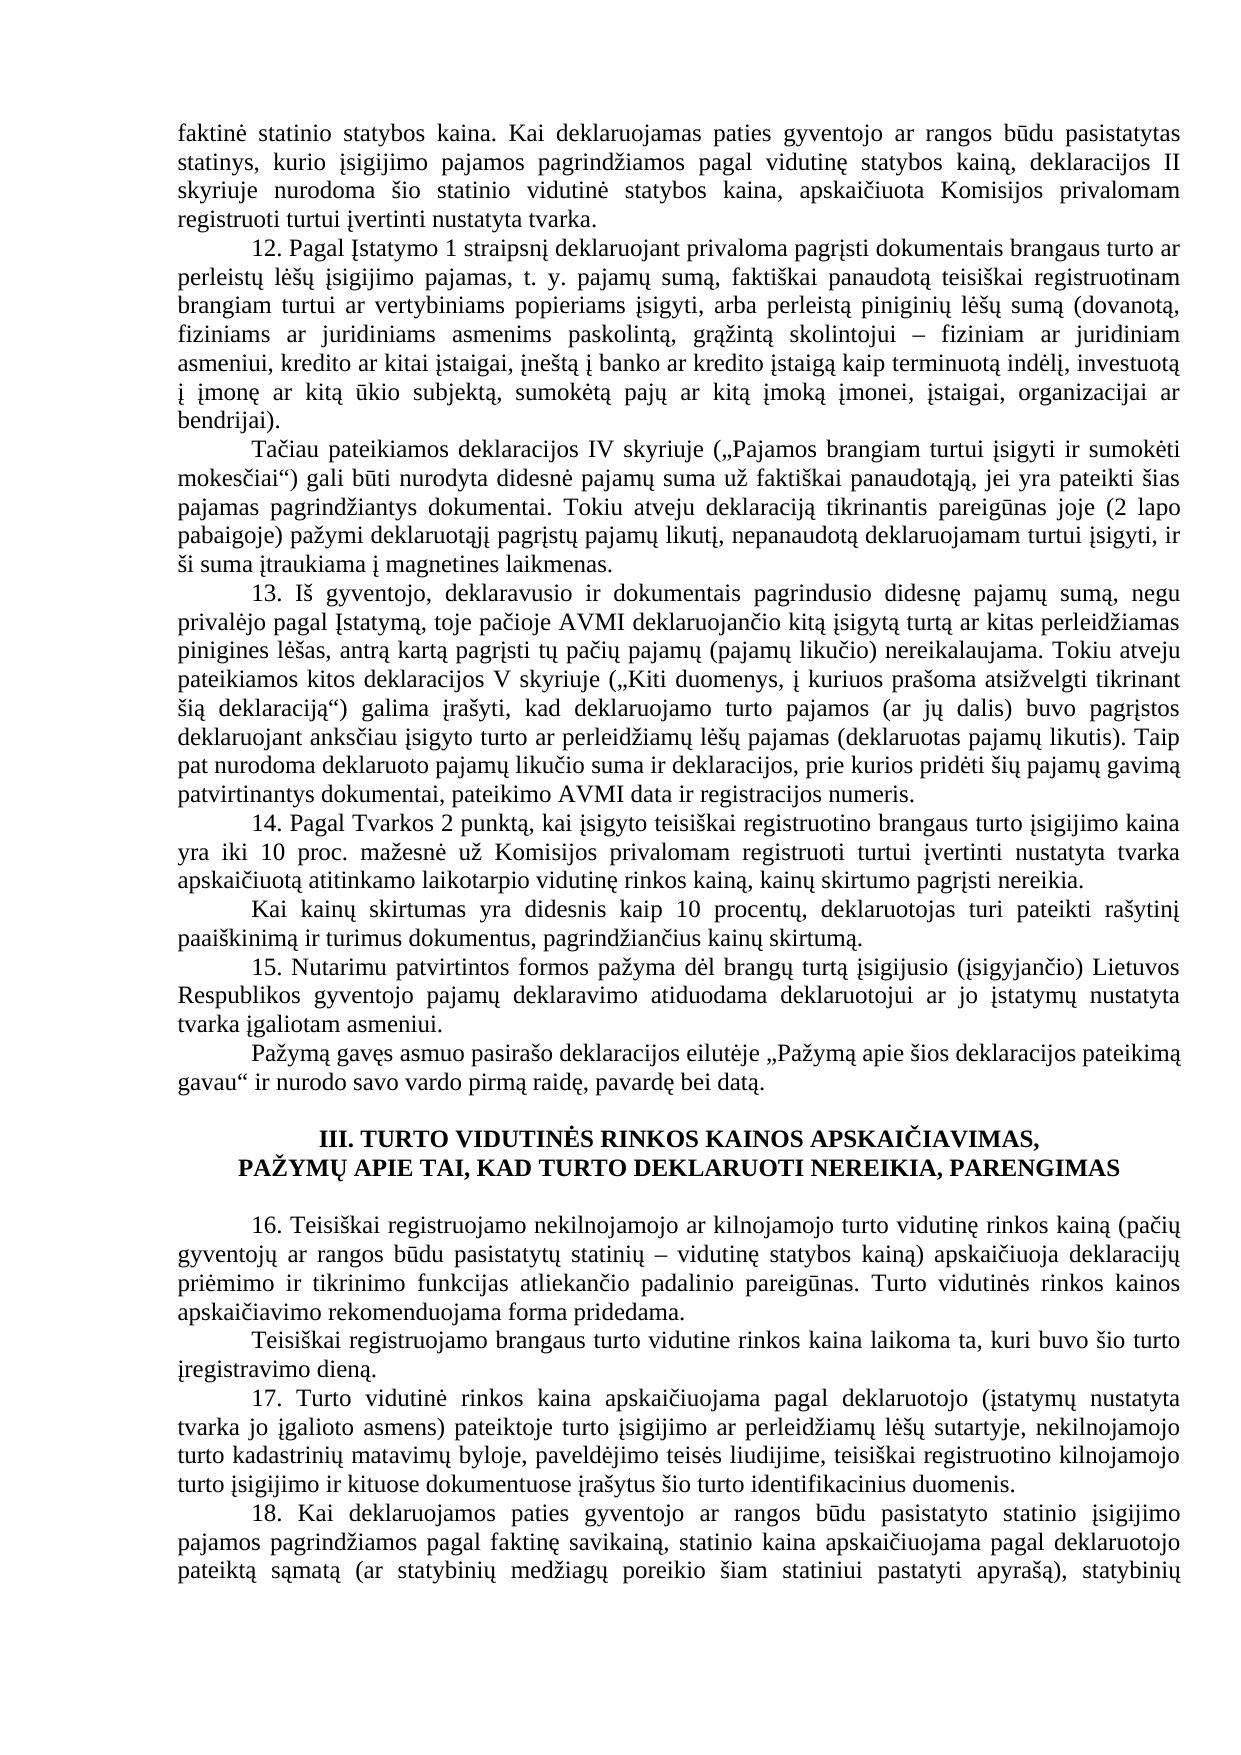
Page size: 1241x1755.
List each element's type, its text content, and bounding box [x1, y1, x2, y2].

text III. TURTO VIDUTINĖS RINKOS KAINOS APSKAIČIAVIMAS, [177, 1124, 1181, 1153]
text Pažymą gavęs asmuo pasirašo deklaracijos eilutėje „Pažymą apie šios deklaracijos pateikimą gavau“ ir nurodo savo vardo pirmą raidę, pavardę bei datą. [177, 1038, 1181, 1096]
text 16. Teisiškai registruojamo nekilnojamojo ar kilnojamojo turto vidutinę rinkos kainą (pačių gyventojų ar rangos būdu pasistatytų statinių – vidutinę statybos kainą) apskaičiuoja deklaracijų priėmimo ir tikrinimo funkcijas atliekančio padalinio pareigūnas. Turto vidutinės rinkos kainos apskaičiavimo rekomenduojama forma pridedama. [177, 1211, 1181, 1326]
text Teisiškai registruojamo brangaus turto vidutine rinkos kaina laikoma ta, kuri buvo šio turto įregistravimo dieną. [177, 1326, 1181, 1383]
text faktinė statinio statybos kaina. Kai deklaruojamas paties gyventojo ar rangos būdu pasistatytas statinys, kurio įsigijimo pajamos pagrindžiamos pagal vidutinę statybos kainą, deklaracijos II skyriuje nurodoma šio statinio vidutinė statybos kaina, apskaičiuota Komisijos privalomam registruoti turtui įvertinti nustatyta tvarka. [177, 118, 1181, 233]
text 18. Kai deklaruojamos paties gyventojo ar rangos būdu pasistatyto statinio įsigijimo pajamos pagrindžiamos pagal faktinę savikainą, statinio kaina apskaičiuojama pagal deklaruotojo pateiktą sąmatą (ar statybinių medžiagų poreikio šiam statiniui pastatyti apyrašą), statybinių [177, 1498, 1181, 1584]
text 15. Nutarimu patvirtintos formos pažyma dėl brangų turtą įsigijusio (įsigyjančio) Lietuvos Respublikos gyventojo pajamų deklaravimo atiduodama deklaruotojui ar jo įstatymų nustatyta tvarka įgaliotam asmeniui. [177, 952, 1181, 1038]
text 17. Turto vidutinė rinkos kaina apskaičiuojama pagal deklaruotojo (įstatymų nustatyta tvarka jo įgalioto asmens) pateiktoje turto įsigijimo ar perleidžiamų lėšų sutartyje, nekilnojamojo turto kadastrinių matavimų byloje, paveldėjimo teisės liudijime, teisiškai registruotino kilnojamojo turto įsigijimo ir kituose dokumentuose įrašytus šio turto identifikacinius duomenis. [177, 1383, 1181, 1498]
text Tačiau pateikiamos deklaracijos IV skyriuje („Pajamos brangiam turtui įsigyti ir sumokėti mokesčiai“) gali būti nurodyta didesnė pajamų suma už faktiškai panaudotąją, jei yra pateikti šias pajamas pagrindžiantys dokumentai. Tokiu atveju deklaraciją tikrinantis pareigūnas joje (2 lapo pabaigoje) pažymi deklaruotąjį pagrįstų pajamų likutį, nepanaudotą deklaruojamam turtui įsigyti, ir ši suma įtraukiama į magnetines laikmenas. [177, 434, 1181, 578]
text 12. Pagal Įstatymo 1 straipsnį deklaruojant privaloma pagrįsti dokumentais brangaus turto ar perleistų lėšų įsigijimo pajamas, t. y. pajamų sumą, faktiškai panaudotą teisiškai registruotinam brangiam turtui ar vertybiniams popieriams įsigyti, arba perleistą piniginių lėšų sumą (dovanotą, fiziniams ar juridiniams asmenims paskolintą, grąžintą skolintojui – fiziniam ar juridiniam asmeniui, kredito ar kitai įstaigai, įneštą į banko ar kredito įstaigą kaip terminuotą indėlį, investuotą į įmonę ar kitą ūkio subjektą, sumokėtą pajų ar kitą įmoką įmonei, įstaigai, organizacijai ar bendrijai). [177, 233, 1181, 434]
text Kai kainų skirtumas yra didesnis kaip 10 procentų, deklaruotojas turi pateikti rašytinį paaiškinimą ir turimus dokumentus, pagrindžiančius kainų skirtumą. [177, 894, 1181, 952]
text 14. Pagal Tvarkos 2 punktą, kai įsigyto teisiškai registruotino brangaus turto įsigijimo kaina yra iki 10 proc. mažesnė už Komisijos privalomam registruoti turtui įvertinti nustatyta tvarka apskaičiuotą atitinkamo laikotarpio vidutinę rinkos kainą, kainų skirtumo pagrįsti nereikia. [177, 808, 1181, 894]
text 13. Iš gyventojo, deklaravusio ir dokumentais pagrindusio didesnę pajamų sumą, negu privalėjo pagal Įstatymą, toje pačioje AVMI deklaruojančio kitą įsigytą turtą ar kitas perleidžiamas pinigines lėšas, antrą kartą pagrįsti tų pačių pajamų (pajamų likučio) nereikalaujama. Tokiu atveju pateikiamos kitos deklaracijos V skyriuje („Kiti duomenys, į kuriuos prašoma atsižvelgti tikrinant šią deklaraciją“) galima įrašyti, kad deklaruojamo turto pajamos (ar jų dalis) buvo pagrįstos deklaruojant anksčiau įsigyto turto ar perleidžiamų lėšų pajamas (deklaruotas pajamų likutis). Taip pat nurodoma deklaruoto pajamų likučio suma ir deklaracijos, prie kurios pridėti šių pajamų gavimą patvirtinantys dokumentai, pateikimo AVMI data ir registracijos numeris. [177, 578, 1181, 808]
text PAŽYMŲ APIE TAI, KAD TURTO DEKLARUOTI NEREIKIA, PARENGIMAS [177, 1153, 1181, 1182]
